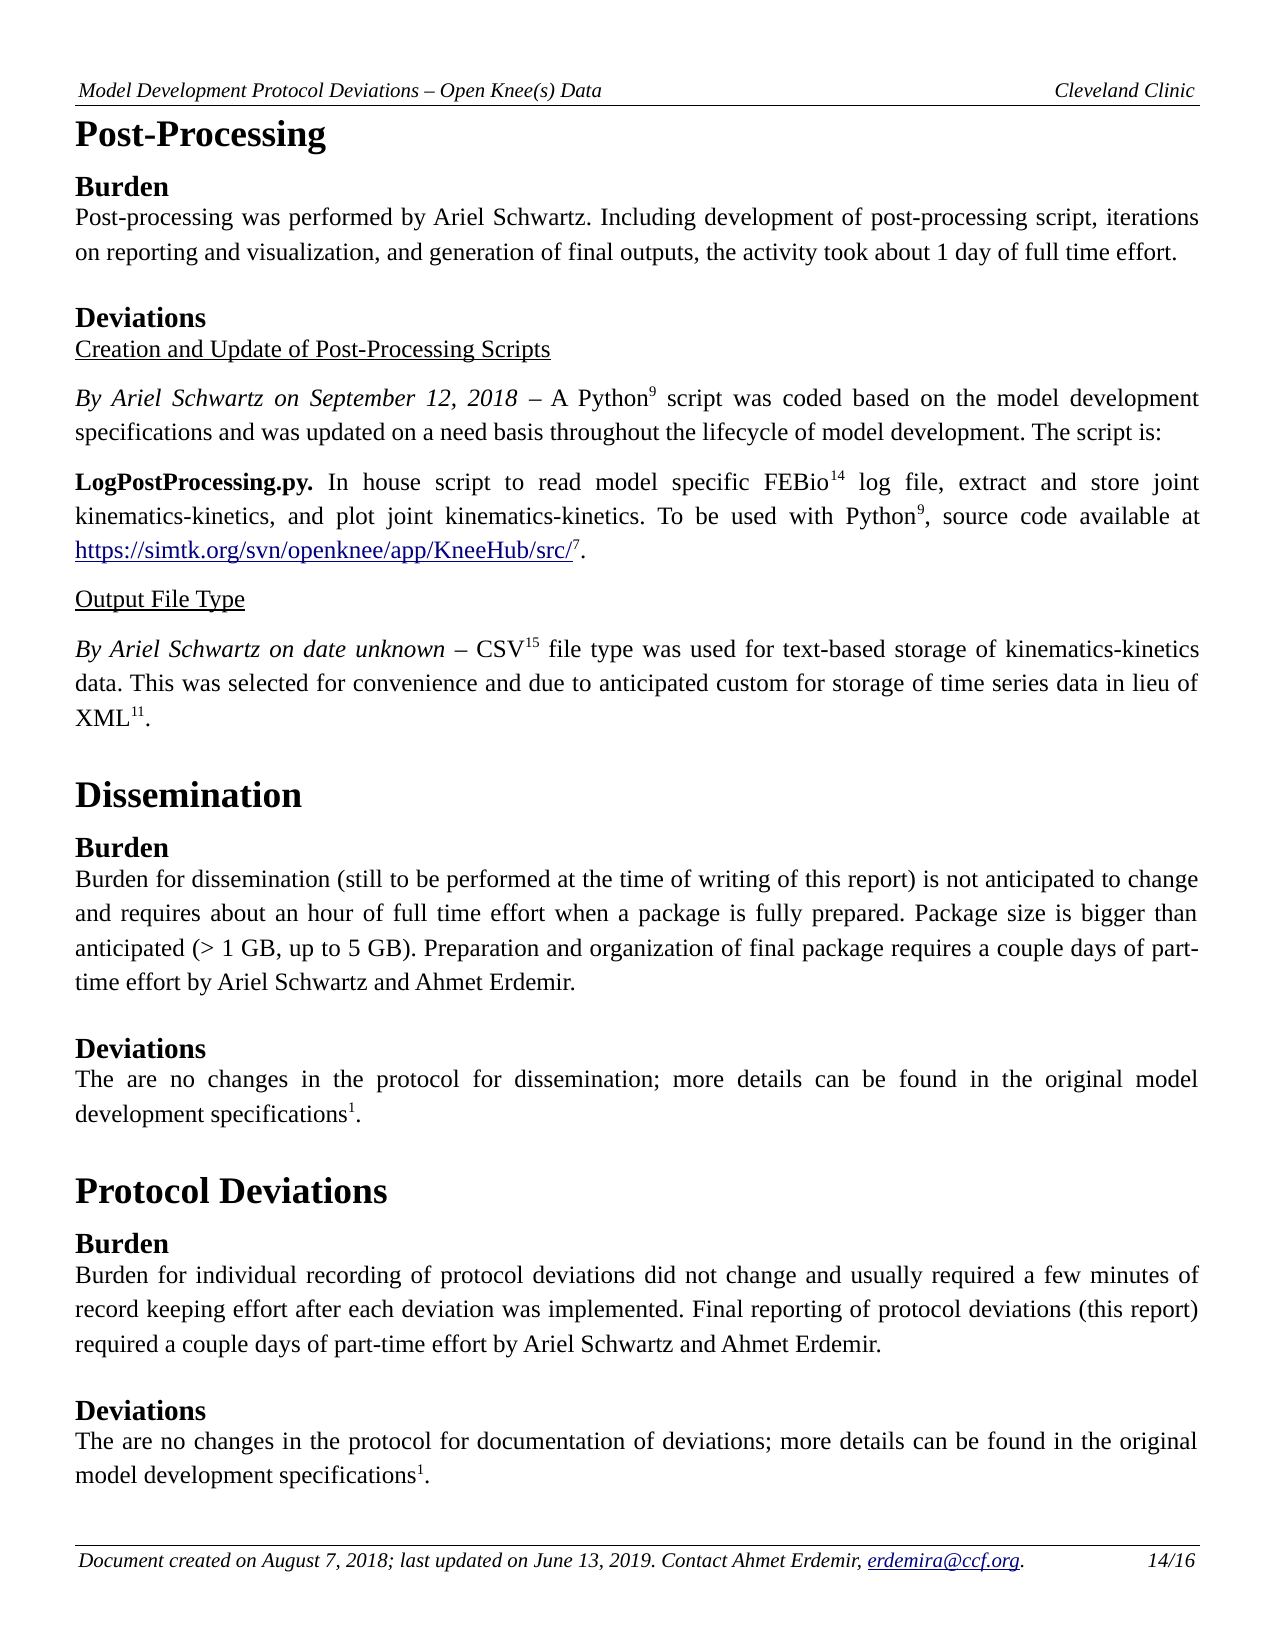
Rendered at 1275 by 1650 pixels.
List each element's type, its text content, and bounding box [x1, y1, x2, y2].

subtitle Burden [75, 169, 1200, 202]
subtitle Deviations [75, 1393, 1200, 1426]
text By Ariel Schwartz on September 12, 2018 – A Python9 script was coded based on the model development specifications and was updated on a need basis throughout the lifecycle of model development. The script is: [75, 383, 1200, 446]
text The are no changes in the protocol for dissemination; more details can be found in the original model development specifications1. [75, 1064, 1200, 1128]
text By Ariel Schwartz on date unknown – CSV15 file type was used for text-based storage of kinematics-kinetics data. This was selected for convenience and due to anticipated custom for storage of time series data in lieu of XML11. [75, 634, 1200, 731]
text The are no changes in the protocol for documentation of deviations; more details can be found in the original model development specifications1. [75, 1426, 1200, 1489]
subtitle Deviations [75, 300, 1200, 334]
subtitle Deviations [75, 1031, 1200, 1064]
subtitle Post-Processing [75, 111, 1200, 154]
subtitle Protocol Deviations [75, 1169, 1200, 1212]
subtitle Burden [75, 1226, 1200, 1260]
text Post-processing was performed by Ariel Schwartz. Including development of post-processing script, iterations on reporting and visualization, and generation of final outputs, the activity took about 1 day of full time effort. [75, 202, 1200, 266]
text Creation and Update of Post-Processing Scripts [75, 334, 1200, 363]
subtitle Dissemination [75, 772, 1200, 816]
text Burden for dissemination (still to be performed at the time of writing of this report) is not anticipated to change and requires about an hour of full time effort when a package is fully prepared. Package size is bigger than anticipated (> 1 GB, up to 5 GB). Preparation and organization of final package requires a couple days of part-time effort by Ariel Schwartz and Ahmet Erdemir. [75, 864, 1200, 996]
subtitle Burden [75, 830, 1200, 864]
text Burden for individual recording of protocol deviations did not change and usually required a few minutes of record keeping effort after each deviation was implemented. Final reporting of protocol deviations (this report) required a couple days of part-time effort by Ariel Schwartz and Ahmet Erdemir. [75, 1260, 1200, 1358]
text Output File Type [75, 584, 1200, 613]
text LogPostProcessing.py. In house script to read model specific FEBio14 log file, extract and store joint kinematics-kinetics, and plot joint kinematics-kinetics. To be used with Python9, source code available at https://simtk.org/svn/openknee/app/KneeHub/src/7. [75, 467, 1200, 564]
